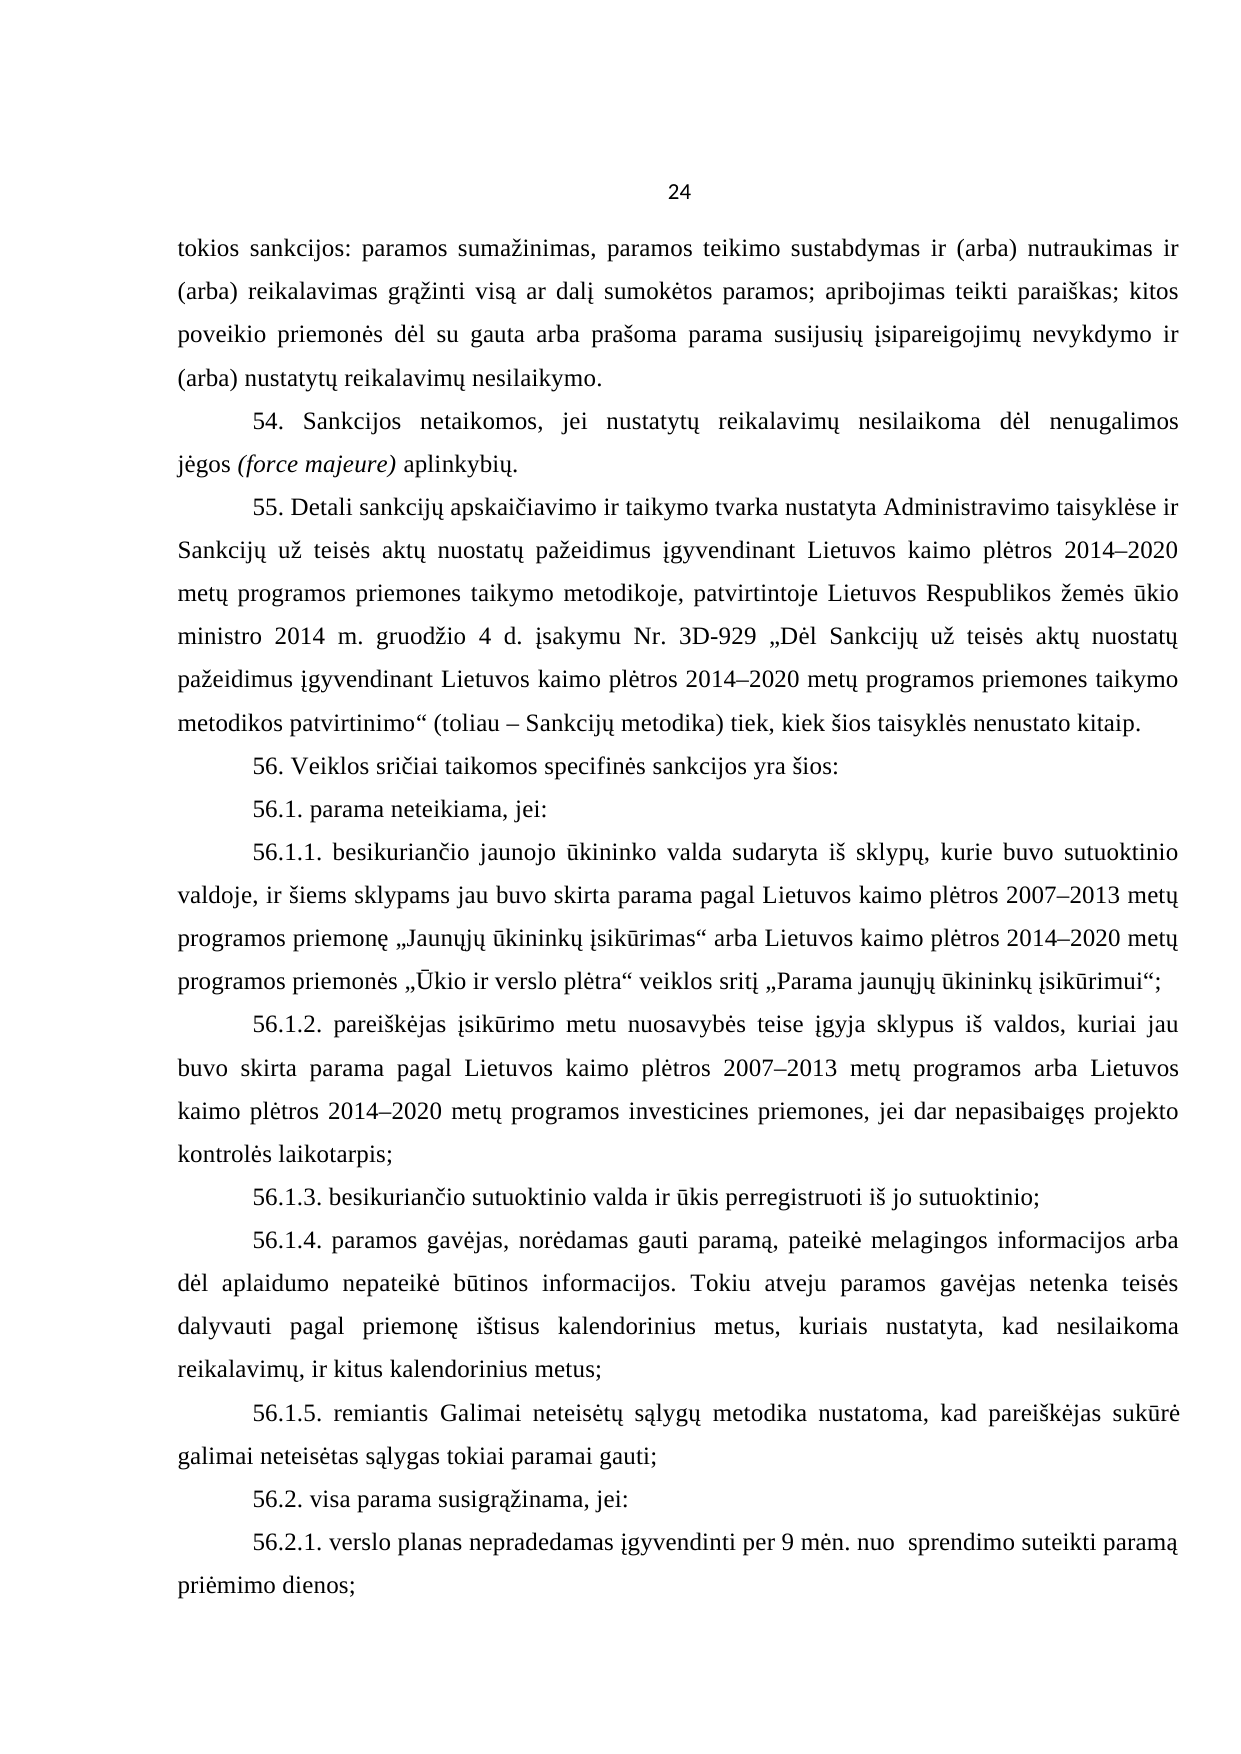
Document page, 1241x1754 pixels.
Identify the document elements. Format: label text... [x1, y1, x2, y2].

text 56. Veiklos sričiai taikomos specifinės sankcijos yra šios: [177, 751, 1181, 779]
text tokios sankcijos: paramos sumažinimas, paramos teikimo sustabdymas ir (arba) nutraukimas ir (arba) reikalavimas grąžinti visą ar dalį sumokėtos paramos; apribojimas teikti paraiškas; kitos poveikio priemonės dėl su gauta arba prašoma parama susijusių įsipareigojimų nevykdymo ir (arba) nustatytų reikalavimų nesilaikymo. [177, 233, 1181, 391]
text priėmimo dienos; [177, 1570, 1181, 1599]
text 56.1.1. besikuriančio jaunojo ūkininko valda sudaryta iš sklypų, kurie buvo sutuoktinio valdoje, ir šiems sklypams jau buvo skirta parama pagal Lietuvos kaimo plėtros 2007–2013 metų programos priemonę „Jaunųjų ūkininkų įsikūrimas“ arba Lietuvos kaimo plėtros 2014–2020 metų programos priemonės „Ūkio ir verslo plėtra“ veiklos sritį „Parama jaunųjų ūkininkų įsikūrimui“; [177, 837, 1181, 995]
text 56.2.1. verslo planas nepradedamas įgyvendinti per 9 mėn. nuo sprendimo suteikti paramą [177, 1527, 1181, 1556]
text 56.1. parama neteikiama, jei: [177, 794, 1181, 823]
text 56.1.5. remiantis Galimai neteisėtų sąlygų metodika nustatoma, kad pareiškėjas sukūrė galimai neteisėtas sąlygas tokiai paramai gauti; [177, 1398, 1181, 1469]
text 55. Detali sankcijų apskaičiavimo ir taikymo tvarka nustatyta Administravimo taisyklėse ir Sankcijų už teisės aktų nuostatų pažeidimus įgyvendinant Lietuvos kaimo plėtros 2014–2020 metų programos priemones taikymo metodikoje, patvirtintoje Lietuvos Respublikos žemės ūkio ministro 2014 m. gruodžio 4 d. įsakymu Nr. 3D-929 „Dėl Sankcijų už teisės aktų nuostatų pažeidimus įgyvendinant Lietuvos kaimo plėtros 2014–2020 metų programos priemones taikymo metodikos patvirtinimo“ (toliau – Sankcijų metodika) tiek, kiek šios taisyklės nenustato kitaip. [177, 492, 1181, 736]
text 56.1.4. paramos gavėjas, norėdamas gauti paramą, pateikė melagingos informacijos arba dėl aplaidumo nepateikė būtinos informacijos. Tokiu atveju paramos gavėjas netenka teisės dalyvauti pagal priemonę ištisus kalendorinius metus, kuriais nustatyta, kad nesilaikoma reikalavimų, ir kitus kalendorinius metus; [177, 1225, 1181, 1383]
text 56.2. visa parama susigrąžinama, jei: [177, 1484, 1181, 1513]
text 56.1.3. besikuriančio sutuoktinio valda ir ūkis perregistruoti iš jo sutuoktinio; [177, 1182, 1181, 1211]
text 56.1.2. pareiškėjas įsikūrimo metu nuosavybės teise įgyja sklypus iš valdos, kuriai jau buvo skirta parama pagal Lietuvos kaimo plėtros 2007–2013 metų programos arba Lietuvos kaimo plėtros 2014–2020 metų programos investicines priemones, jei dar nepasibaigęs projekto kontrolės laikotarpis; [177, 1009, 1181, 1168]
text 54. Sankcijos netaikomos, jei nustatytų reikalavimų nesilaikoma dėl nenugalimos jėgos (force majeure) aplinkybių. [177, 406, 1181, 478]
